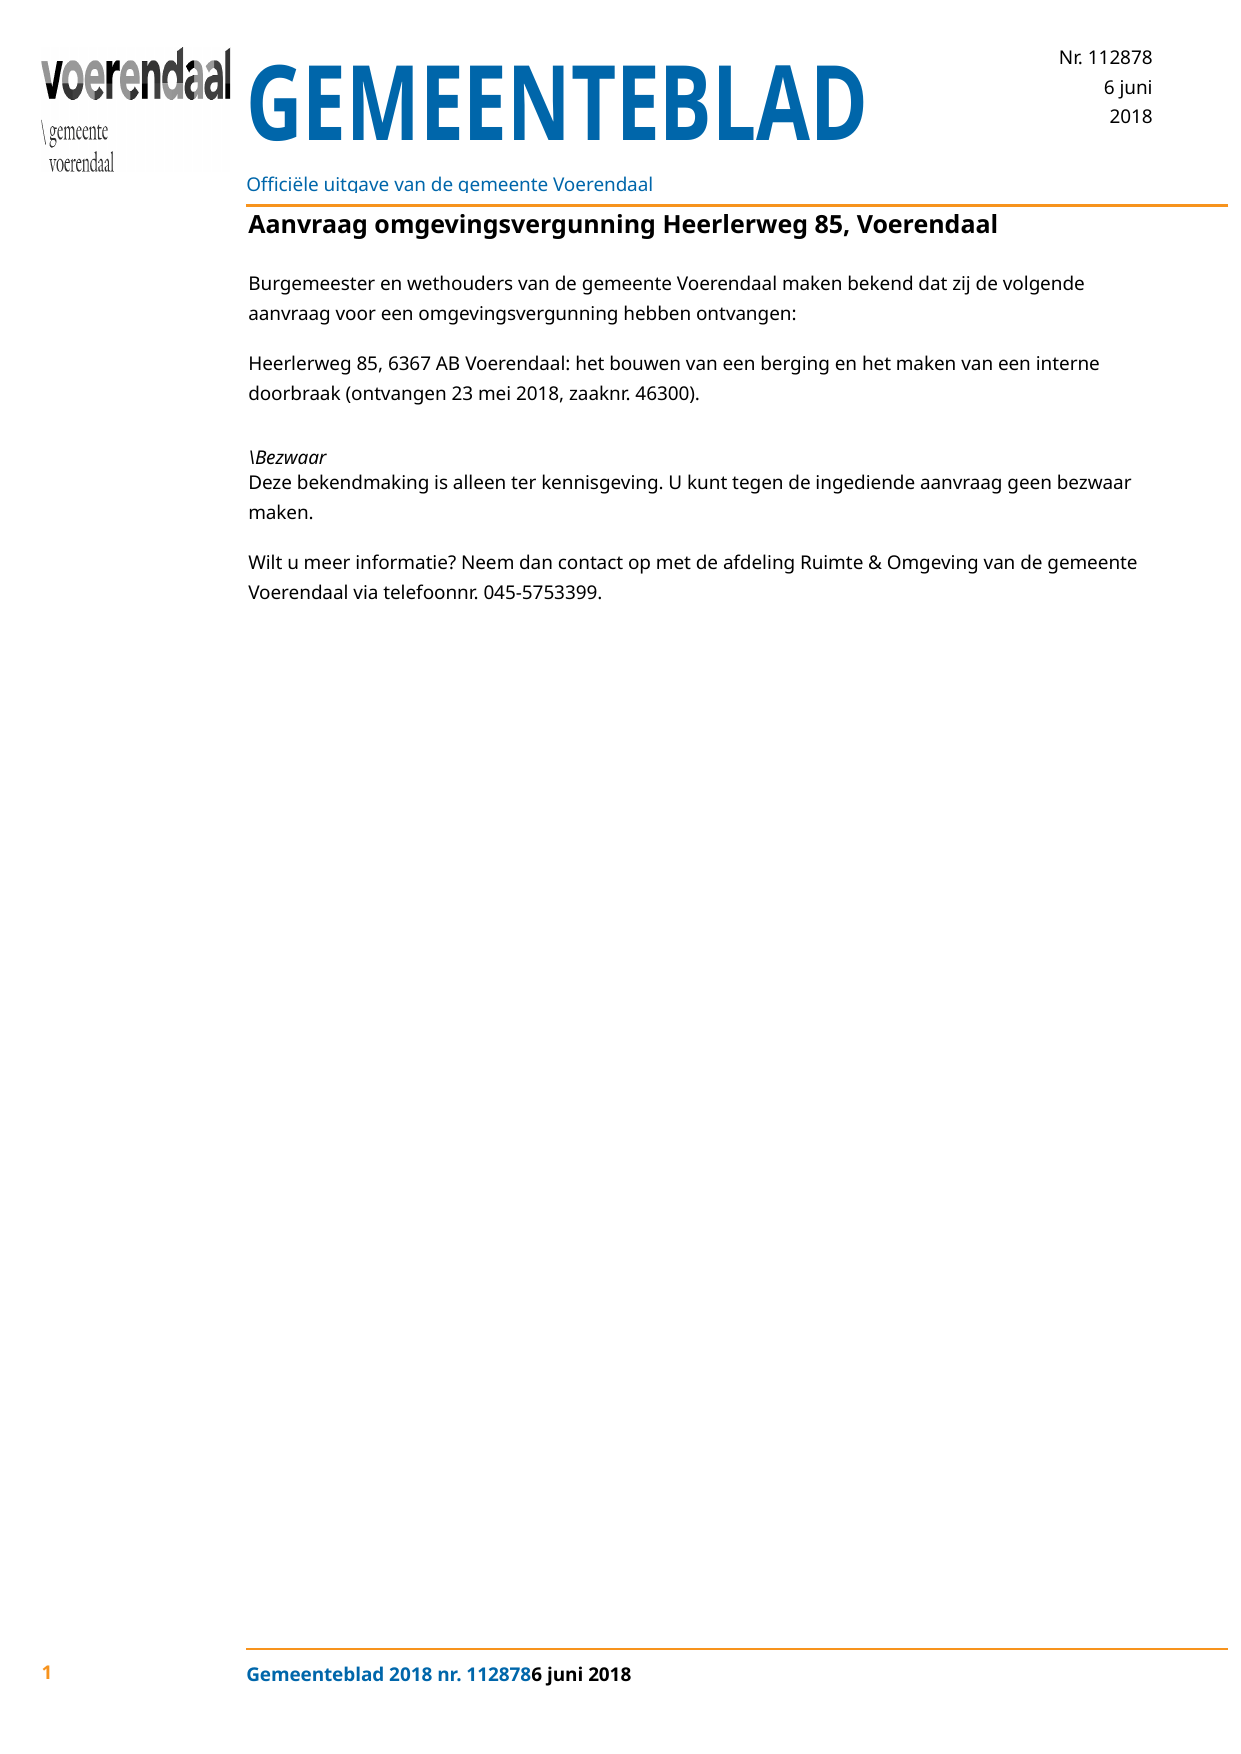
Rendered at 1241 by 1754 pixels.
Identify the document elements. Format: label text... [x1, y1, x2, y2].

text Burgemeester en wethouders van de gemeente Voerendaal maken bekend dat zij de volgende aanvraag voor een omgevingsvergunning hebben ontvangen: [248, 270, 1152, 326]
text \Bezwaar [248, 444, 1152, 469]
picture [41, 47, 231, 172]
text Deze bekendmaking is alleen ter kennisgeving. U kunt tegen de ingediende aanvraag geen bezwaar maken. [248, 469, 1152, 525]
text Aanvraag omgevingsvergunning Heerlerweg 85, Voerendaal [248, 207, 1152, 241]
text Wilt u meer informatie? Neem dan contact op met de afdeling Ruimte & Omgeving van de gemeente Voerendaal via telefoonnr. 045-5753399. [248, 549, 1152, 605]
text Heerlerweg 85, 6367 AB Voerendaal: het bouwen van een berging en het maken van een interne doorbraak (ontvangen 23 mei 2018, zaaknr. 46300). [248, 350, 1152, 406]
